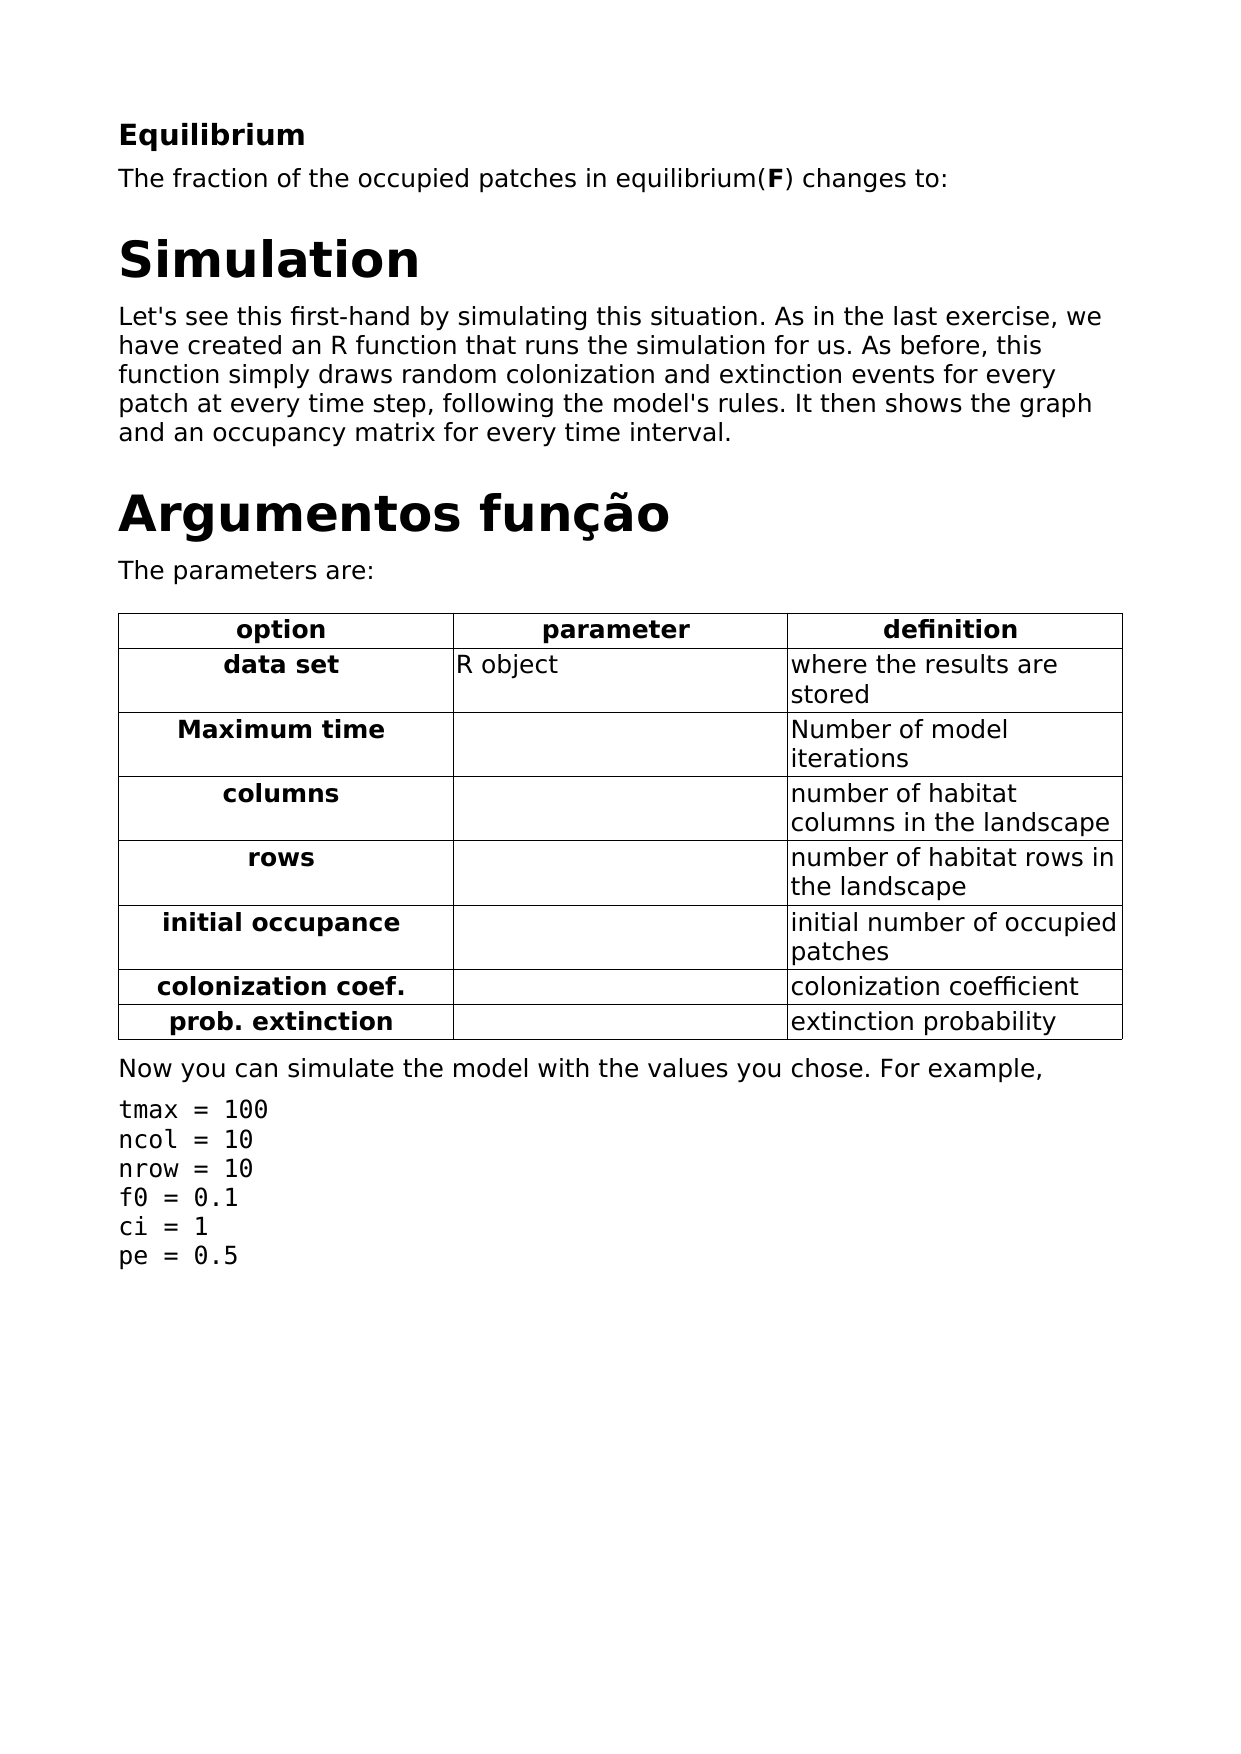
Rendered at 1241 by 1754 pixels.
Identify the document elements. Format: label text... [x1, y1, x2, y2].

table_cell [454, 1005, 787, 1039]
subtitle Simulation [118, 231, 1122, 289]
text The fraction of the occupied patches in equilibrium(F) changes to: [118, 164, 1122, 194]
text Now you can simulate the model with the values you chose. For example, [118, 1054, 1122, 1083]
table_cell Maximum time [119, 713, 453, 776]
text The parameters are: [118, 556, 1122, 585]
text tmax = 100 ncol = 10 nrow = 10 f0 = 0.1 ci = 1 pe = 0.5 [118, 1096, 1122, 1271]
table_cell number of habitat columns in the landscape [788, 777, 1122, 840]
table_cell columns [119, 777, 453, 840]
table_cell data set [119, 649, 453, 712]
table_header option [119, 614, 453, 648]
table_cell initial number of occupied patches [788, 906, 1122, 969]
text Let's see this first-hand by simulating this situation. As in the last exercise, we have created an R function that runs the simulation for us. As before, this function simply draws random colonization and extinction events for every patch at every time step, following the model's rules. It then shows the graph and an occupancy matrix for every time interval. [118, 302, 1122, 448]
table_cell R object [454, 649, 787, 712]
table_cell [454, 970, 787, 1004]
table_cell [454, 906, 787, 969]
table_cell number of habitat rows in the landscape [788, 841, 1122, 905]
table_header definition [788, 614, 1122, 648]
subtitle Argumentos função [118, 485, 1122, 543]
table_cell [454, 713, 787, 776]
table_cell where the results are stored [788, 649, 1122, 712]
table_cell prob. extinction [119, 1005, 453, 1039]
table_cell Number of model iterations [788, 713, 1122, 776]
subtitle Equilibrium [118, 118, 1122, 152]
table_cell colonization coefficient [788, 970, 1122, 1004]
table_cell initial occupance [119, 906, 453, 969]
table_cell colonization coef. [119, 970, 453, 1004]
table_cell [454, 841, 787, 905]
table_cell extinction probability [788, 1005, 1122, 1039]
table_header parameter [454, 614, 787, 648]
table_cell [454, 777, 787, 840]
table_cell rows [119, 841, 453, 905]
